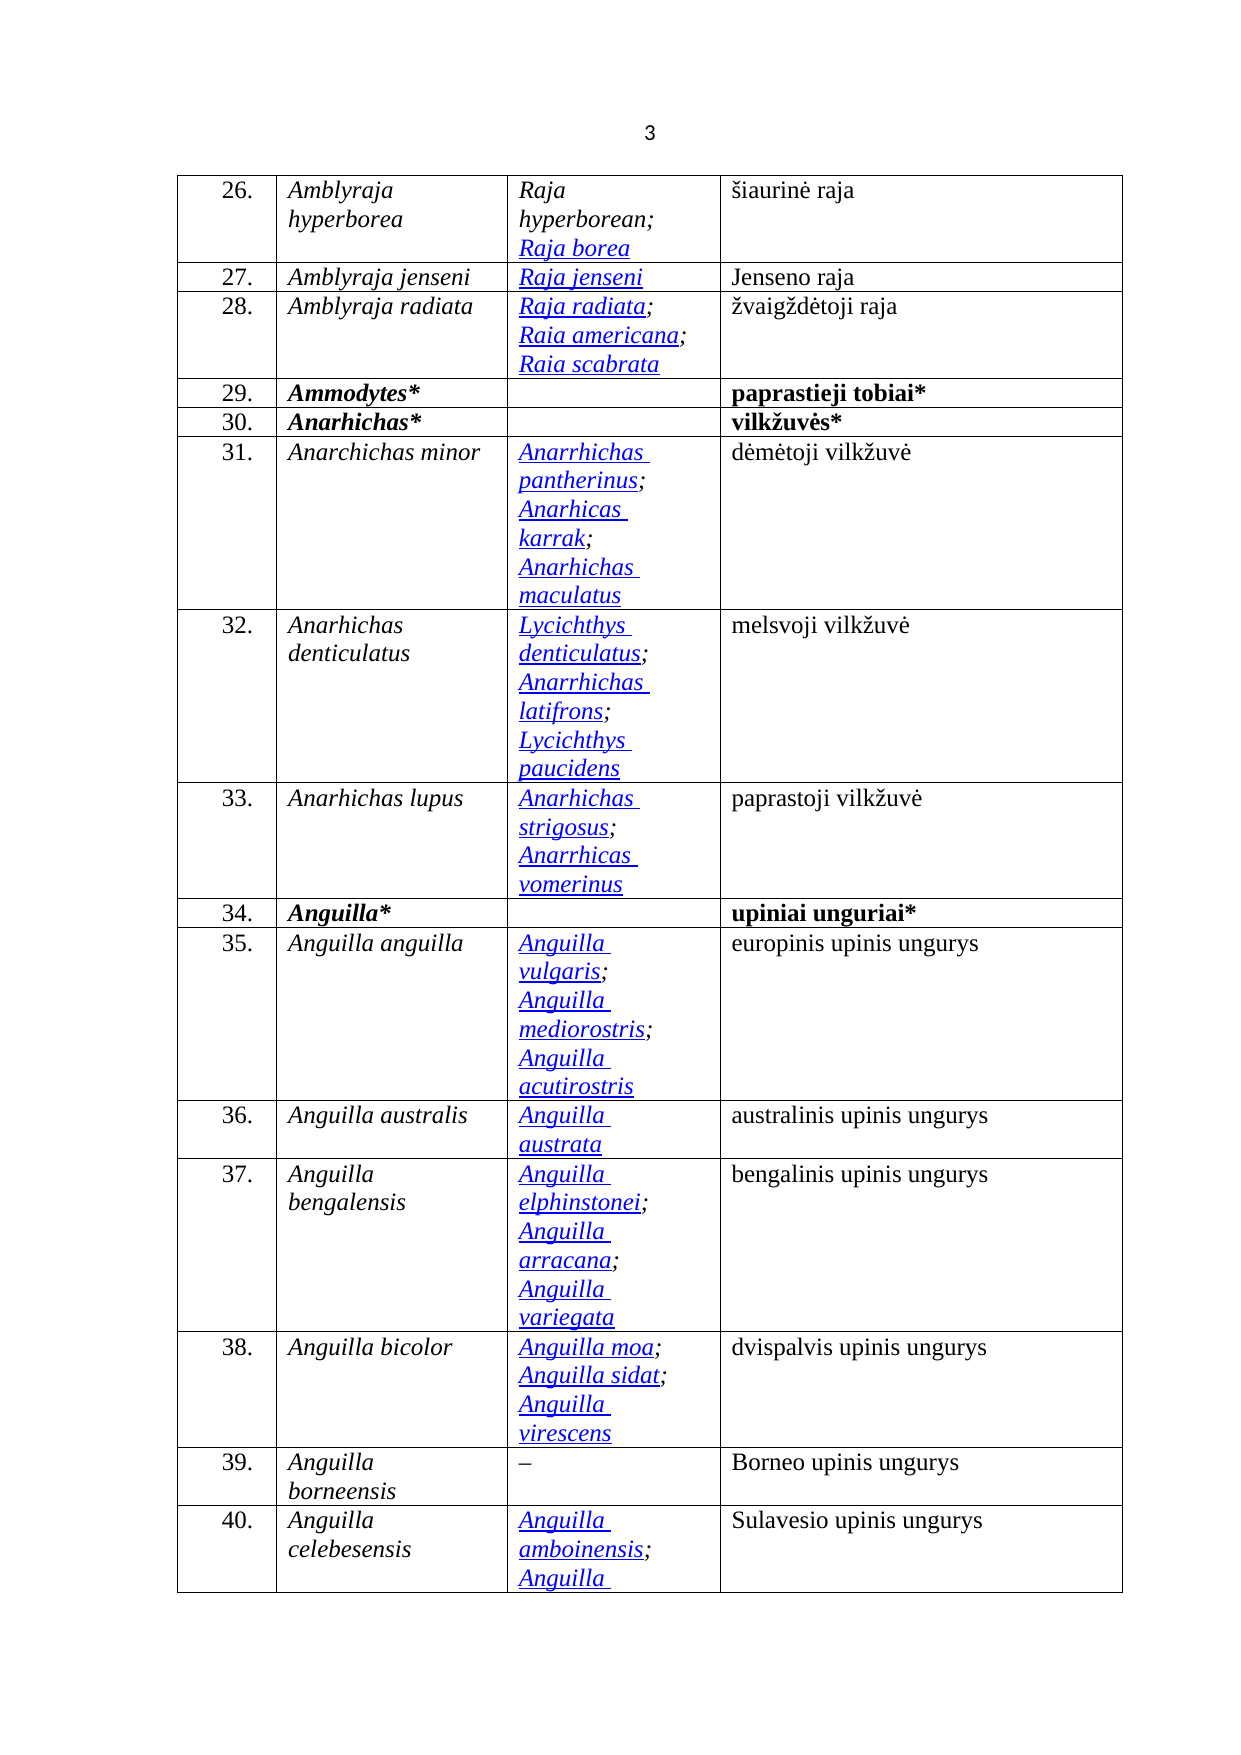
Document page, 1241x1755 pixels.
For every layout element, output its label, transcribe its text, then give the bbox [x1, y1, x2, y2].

table_cell Borneo upinis ungurys [721, 1448, 1122, 1505]
table_cell 32. [178, 610, 276, 782]
table_cell Anarchichas minor [277, 437, 507, 609]
table_cell [508, 899, 720, 927]
table_cell Lycichthys denticulatus; Anarrhichas latifrons; Lycichthys paucidens [508, 610, 720, 782]
table_cell upiniai unguriai* [721, 899, 1122, 927]
table_cell Anguilla amboinensis; Anguilla [508, 1506, 720, 1591]
table_cell europinis upinis ungurys [721, 928, 1122, 1100]
table_cell – [508, 1448, 720, 1505]
table_cell bengalinis upinis ungurys [721, 1159, 1122, 1331]
table_cell Anguilla austrata [508, 1101, 720, 1158]
table_cell 30. [178, 408, 276, 436]
table_cell 39. [178, 1448, 276, 1505]
table_cell 31. [178, 437, 276, 609]
table_cell Raja radiata; Raia americana; Raia scabrata [508, 292, 720, 378]
table_cell 37. [178, 1159, 276, 1331]
table_cell Anarhichas denticulatus [277, 610, 507, 782]
table_cell Anguilla moa; Anguilla sidat; Anguilla virescens [508, 1332, 720, 1447]
table_cell 36. [178, 1101, 276, 1158]
table_cell paprastieji tobiai* [721, 379, 1122, 407]
table_cell Anarhichas strigosus; Anarrhicas vomerinus [508, 783, 720, 898]
table_cell Anguilla vulgaris; Anguilla mediorostris; Anguilla acutirostris [508, 928, 720, 1100]
table_cell Anguilla elphinstonei; Anguilla arracana; Anguilla variegata [508, 1159, 720, 1331]
table_cell paprastoji vilkžuvė [721, 783, 1122, 898]
table_cell Raja hyperborean; Raja borea [508, 176, 720, 262]
table_cell Anarrhichas pantherinus; Anarhicas karrak; Anarhichas maculatus [508, 437, 720, 609]
table_cell 28. [178, 292, 276, 378]
table_cell [508, 379, 720, 407]
table_cell Amblyraja jenseni [277, 263, 507, 291]
table_cell 34. [178, 899, 276, 927]
table_cell dvispalvis upinis ungurys [721, 1332, 1122, 1447]
table_cell Anguilla celebesensis [277, 1506, 507, 1591]
table_cell Jenseno raja [721, 263, 1122, 291]
table_cell 29. [178, 379, 276, 407]
table_cell šiaurinė raja [721, 176, 1122, 262]
table_cell australinis upinis ungurys [721, 1101, 1122, 1158]
table_cell Sulavesio upinis ungurys [721, 1506, 1122, 1591]
table_cell vilkžuvės* [721, 408, 1122, 436]
table_cell 40. [178, 1506, 276, 1591]
table_cell 27. [178, 263, 276, 291]
table_cell Anguilla australis [277, 1101, 507, 1158]
table_cell Anarhichas* [277, 408, 507, 436]
table_cell Amblyraja hyperborea [277, 176, 507, 262]
table_cell žvaigždėtoji raja [721, 292, 1122, 378]
table_cell Anguilla borneensis [277, 1448, 507, 1505]
table_cell Amblyraja radiata [277, 292, 507, 378]
table_cell Anguilla bengalensis [277, 1159, 507, 1331]
table_cell melsvoji vilkžuvė [721, 610, 1122, 782]
table_cell Anguilla bicolor [277, 1332, 507, 1447]
table_cell Anguilla* [277, 899, 507, 927]
table_cell Raja jenseni [508, 263, 720, 291]
table_cell Ammodytes* [277, 379, 507, 407]
table_cell 26. [178, 176, 276, 262]
table_cell Anguilla anguilla [277, 928, 507, 1100]
table_cell Anarhichas lupus [277, 783, 507, 898]
table_cell 35. [178, 928, 276, 1100]
table_cell 33. [178, 783, 276, 898]
table_cell dėmėtoji vilkžuvė [721, 437, 1122, 609]
table_cell 38. [178, 1332, 276, 1447]
table_cell [508, 408, 720, 436]
